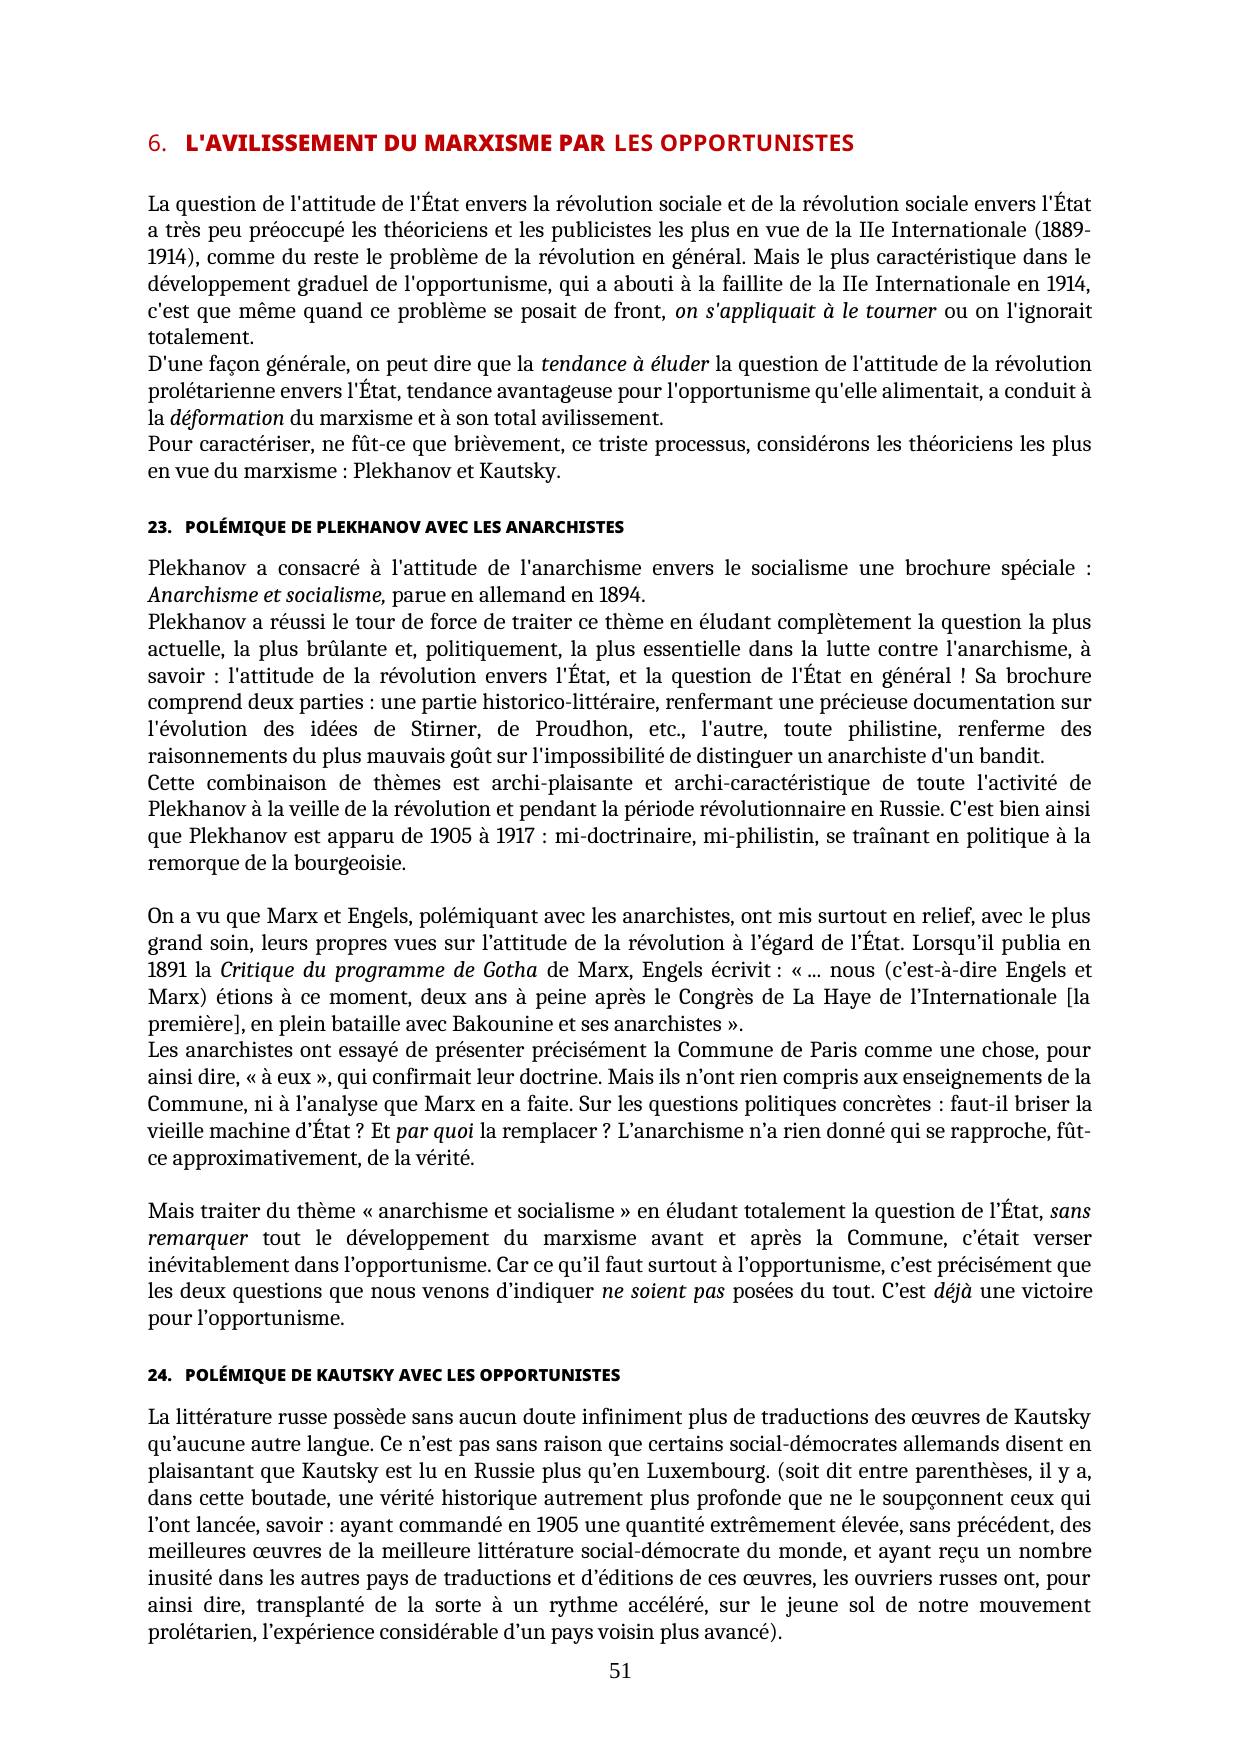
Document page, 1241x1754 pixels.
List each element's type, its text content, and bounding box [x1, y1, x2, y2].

text On a vu que Marx et Engels, polémiquant avec les anarchistes, ont mis surtout en relief, avec le plus grand soin, leurs propres vues sur l’attitude de la révolution à l’égard de l’État. Lorsqu’il publia en 1891 la Critique du programme de Gotha de Marx, Engels écrivit : « ... nous (c’est-à-dire Engels et Marx) étions à ce moment, deux ans à peine après le Congrès de La Haye de l’Internationale [la première], en plein bataille avec Bakounine et ses anarchistes ». [148, 903, 1093, 1036]
subtitle 23. POLÉMIQUE DE PLEKHANOV AVEC LES ANARCHISTES [148, 516, 1093, 538]
text La question de l'attitude de l'État envers la révolution sociale et de la révolution sociale envers l'État a très peu préoccupé les théoriciens et les publicistes les plus en vue de la IIe Internationale (1889-1914), comme du reste le problème de la révolution en général. Mais le plus caractéristique dans le développement graduel de l'opportunisme, qui a abouti à la faillite de la IIe Internationale en 1914, c'est que même quand ce problème se posait de front, on s'appliquait à le tourner ou on l'ignorait totalement. [148, 189, 1093, 350]
text Plekhanov a réussi le tour de force de traiter ce thème en éludant complètement la question la plus actuelle, la plus brûlante et, politiquement, la plus essentielle dans la lutte contre l'anarchisme, à savoir : l'attitude de la révolution envers l'État, et la question de l'État en général ! Sa brochure comprend deux parties : une partie historico-littéraire, renfermant une précieuse documentation sur l'évolution des idées de Stirner, de Proudhon, etc., l'autre, toute philistine, renferme des raisonnements du plus mauvais goût sur l'impossibilité de distinguer un anarchiste d'un bandit. [148, 608, 1093, 769]
text Mais traiter du thème « anarchisme et socialisme » en éludant totalement la question de l’État, sans remarquer tout le développement du marxisme avant et après la Commune, c’était verser inévitablement dans l’opportunisme. Car ce qu’il faut surtout à l’opportunisme, c’est précisément que les deux questions que nous venons d’indiquer ne soient pas posées du tout. C’est déjà une victoire pour l’opportunisme. [148, 1197, 1093, 1331]
text Cette combinaison de thèmes est archi-plaisante et archi-caractéristique de toute l'activité de Plekhanov à la veille de la révolution et pendant la période révolutionnaire en Russie. C'est bien ainsi que Plekhanov est apparu de 1905 à 1917 : mi-doctrinaire, mi-philistin, se traînant en politique à la remorque de la bourgeoisie. [148, 769, 1093, 876]
text La littérature russe possède sans aucun doute infiniment plus de traductions des œuvres de Kautsky qu’aucune autre langue. Ce n’est pas sans raison que certains social-démocrates allemands disent en plaisantant que Kautsky est lu en Russie plus qu’en Luxembourg. (soit dit entre parenthèses, il y a, dans cette boutade, une vérité historique autrement plus profonde que ne le soupçonnent ceux qui l’ont lancée, savoir : ayant commandé en 1905 une quantité extrêmement élevée, sans précédent, des meilleures œuvres de la meilleure littérature social-démocrate du monde, et ayant reçu un nombre inusité dans les autres pays de traductions et d’éditions de ces œuvres, les ouvriers russes ont, pour ainsi dire, transplanté de la sorte à un rythme accéléré, sur le jeune sol de notre mouvement prolétarien, l’expérience considérable d’un pays voisin plus avancé). [148, 1403, 1093, 1645]
subtitle L'AVILISSEMENT DU MARXISME PAR LES OPPORTUNISTES [148, 118, 1093, 160]
text Les anarchistes ont essayé de présenter précisément la Commune de Paris comme une chose, pour ainsi dire, « à eux », qui confirmait leur doctrine. Mais ils n’ont rien compris aux enseignements de la Commune, ni à l’analyse que Marx en a faite. Sur les questions politiques concrètes : faut-il briser la vieille machine d’État ? Et par quoi la remplacer ? L’anarchisme n’a rien donné qui se rapproche, fût-ce approximativement, de la vérité. [148, 1036, 1093, 1170]
text Pour caractériser, ne fût-ce que brièvement, ce triste processus, considérons les théoriciens les plus en vue du marxisme : Plekhanov et Kautsky. [148, 431, 1093, 484]
text Plekhanov a consacré à l'attitude de l'anarchisme envers le socialisme une brochure spéciale : Anarchisme et socialisme, parue en allemand en 1894. [148, 554, 1093, 608]
subtitle 24. POLÉMIQUE DE KAUTSKY AVEC LES OPPORTUNISTES [148, 1364, 1093, 1386]
text D'une façon générale, on peut dire que la tendance à éluder la question de l'attitude de la révolution prolétarienne envers l'État, tendance avantageuse pour l'opportunisme qu'elle alimentait, a conduit à la déformation du marxisme et à son total avilissement. [148, 350, 1093, 431]
